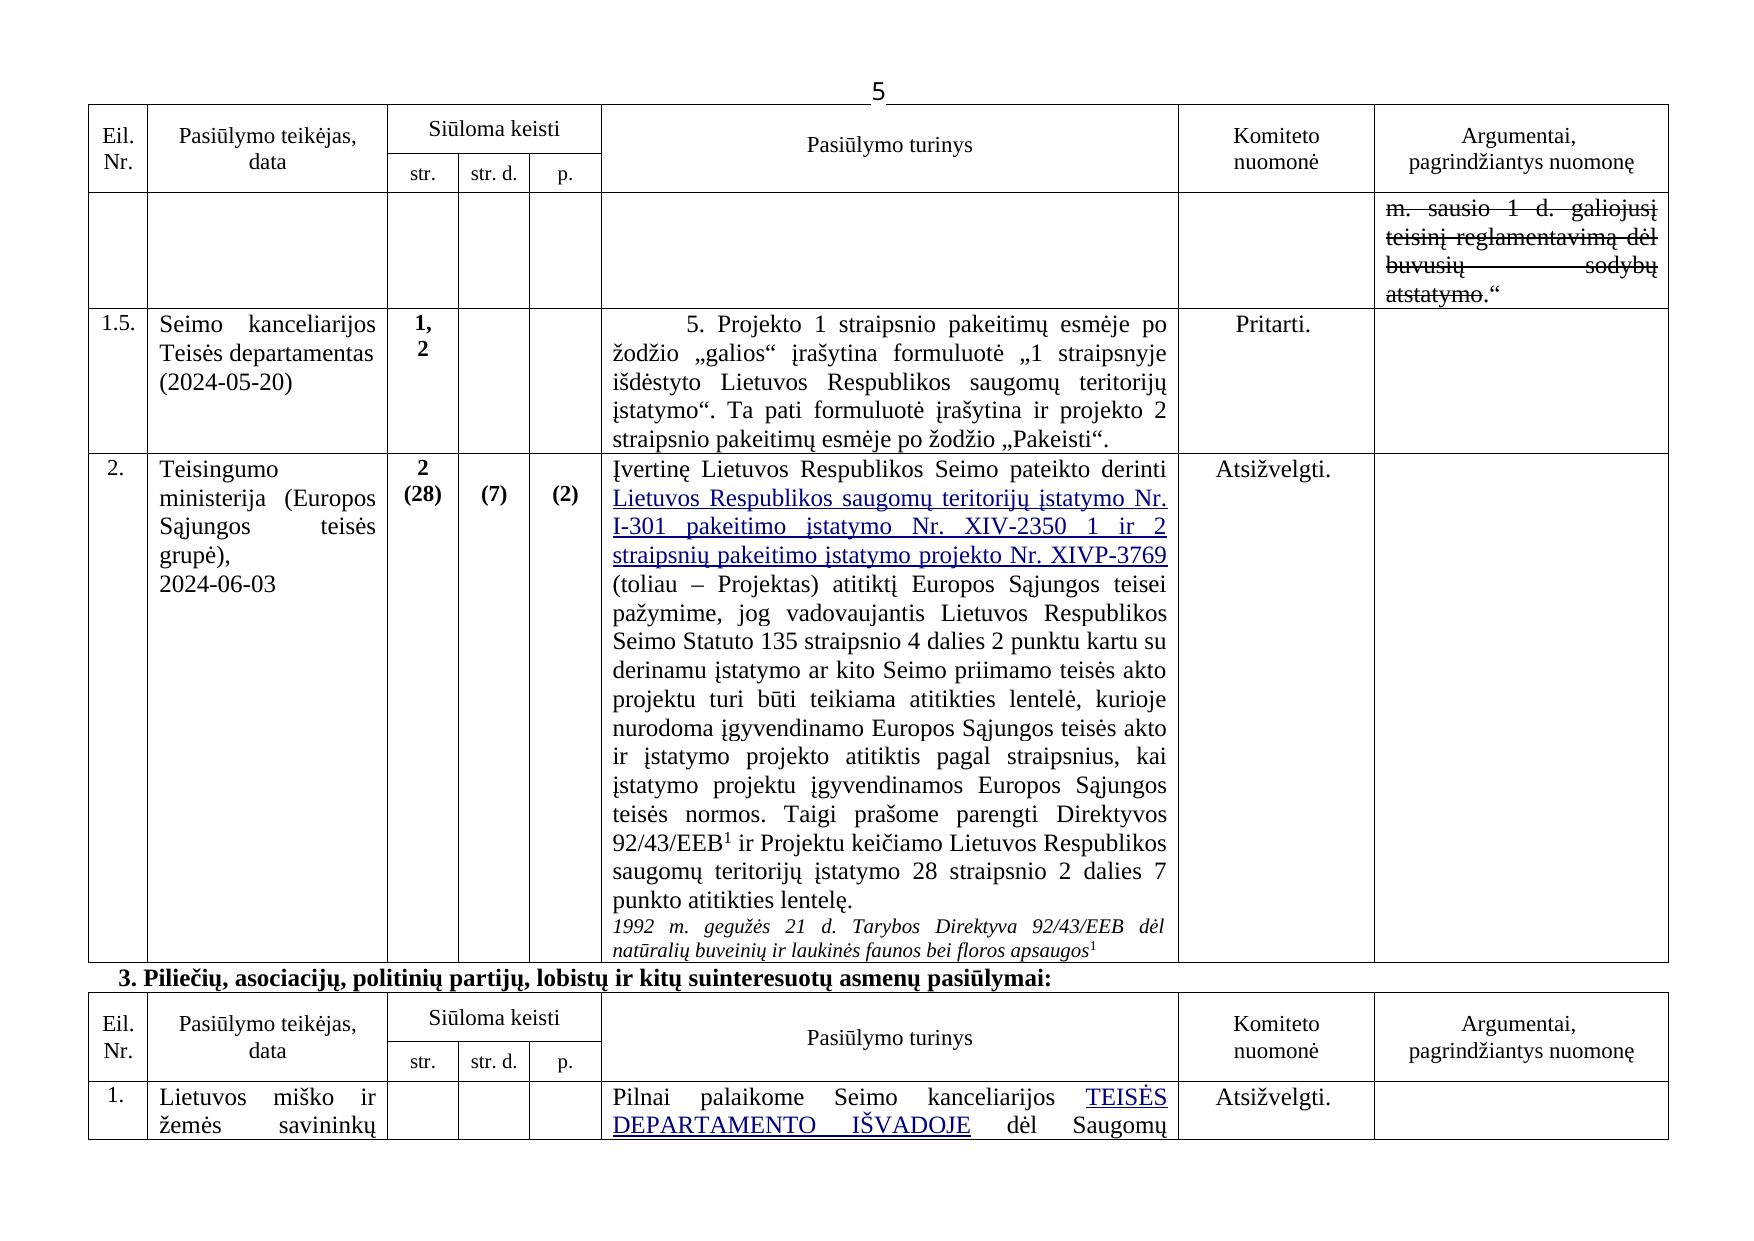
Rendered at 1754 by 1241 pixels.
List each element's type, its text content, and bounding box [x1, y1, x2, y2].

table_cell Lietuvos miško ir žemės savininkų [148, 1082, 387, 1139]
table_cell str. d. [459, 154, 529, 192]
table_header Argumentai, pagrindžiantys nuomonę [1375, 105, 1668, 192]
table_cell p. [530, 154, 601, 192]
table_cell 1.5. [89, 309, 147, 453]
table_cell [148, 193, 387, 308]
table_header Pasiūlymo turinys [602, 993, 1178, 1081]
table_cell [1179, 193, 1374, 308]
table_cell Pilnai palaikome Seimo kanceliarijos TEISĖS DEPARTAMENTO IŠVADOJE dėl Saugomų [602, 1082, 1178, 1139]
table_cell 2 (28) [388, 454, 458, 962]
table_cell (7) [459, 454, 529, 962]
table_cell [388, 1082, 458, 1139]
table_cell Atsižvelgti. [1179, 1082, 1374, 1139]
table_cell 1, 2 [388, 309, 458, 453]
table_cell [459, 309, 529, 453]
table_cell (2) [530, 454, 601, 962]
table_header Pasiūlymo teikėjas, data [148, 105, 387, 192]
table_cell str. d. [459, 1042, 529, 1081]
table_cell 5. Projekto 1 straipsnio pakeitimų esmėje po žodžio „galios“ įrašytina formuluotė „1 straipsnyje išdėstyto Lietuvos Respublikos saugomų teritorijų įstatymo“. Ta pati formuluotė įrašytina ir projekto 2 straipsnio pakeitimų esmėje po žodžio „Pakeisti“. [602, 309, 1178, 453]
table_cell Įvertinę Lietuvos Respublikos Seimo pateikto derinti Lietuvos Respublikos saugomų teritorijų įstatymo Nr. I-301 pakeitimo įstatymo Nr. XIV-2350 1 ir 2 straipsnių pakeitimo įstatymo projekto Nr. XIVP-3769 (toliau – Projektas) atitiktį Europos Sąjungos teisei pažymime, jog vadovaujantis Lietuvos Respublikos Seimo Statuto 135 straipsnio 4 dalies 2 punktu kartu su derinamu įstatymo ar kito Seimo priimamo teisės akto projektu turi būti teikiama atitikties lentelė, kurioje nurodoma įgyvendinamo Europos Sąjungos teisės akto ir įstatymo projekto atitiktis pagal straipsnius, kai įstatymo projektu įgyvendinamos Europos Sąjungos teisės normos. Taigi prašome parengti Direktyvos 92/43/EEB1 ir Projektu keičiamo Lietuvos Respublikos saugomų teritorijų įstatymo 28 straipsnio 2 dalies 7 punkto atitikties lentelę. 1992 m. gegužės 21 d. Tarybos Direktyva 92/43/EEB dėl natūralių buveinių ir laukinės faunos bei floros apsaugos1 [602, 454, 1178, 962]
table_cell [530, 309, 601, 453]
table_cell 1. [89, 1082, 147, 1139]
table_header Komiteto nuomonė [1179, 105, 1374, 192]
table_cell Teisingumo ministerija (Europos Sąjungos teisės grupė), 2024-06-03 [148, 454, 387, 962]
table_header Pasiūlymo teikėjas, data [148, 993, 387, 1081]
table_cell [1375, 1082, 1668, 1139]
table_cell Atsižvelgti. [1179, 454, 1374, 962]
table_cell [388, 193, 458, 308]
table_cell [1375, 309, 1668, 453]
table_header Eil. Nr. [89, 105, 147, 192]
table_header Argumentai, pagrindžiantys nuomonę [1375, 993, 1668, 1081]
table_header Siūloma keisti [388, 105, 601, 153]
table_cell [1375, 454, 1668, 962]
table_cell Pritarti. [1179, 309, 1374, 453]
table_header Pasiūlymo turinys [602, 105, 1178, 192]
table_cell [530, 193, 601, 308]
table_cell [530, 1082, 601, 1139]
table_cell 2. [89, 454, 147, 962]
table_cell p. [530, 1042, 601, 1081]
table_header Siūloma keisti [388, 993, 601, 1041]
table_header Komiteto nuomonė [1179, 993, 1374, 1081]
text 3. Piliečių, asociacijų, politinių partijų, lobistų ir kitų suinteresuotų asmenų pasiūlymai: [118, 963, 1639, 992]
table_cell str. [388, 1042, 458, 1081]
table_cell [602, 193, 1178, 308]
table_cell [89, 193, 147, 308]
table_header Eil. Nr. [89, 993, 147, 1081]
table_cell str. [388, 154, 458, 192]
table_cell [459, 193, 529, 308]
table_cell [459, 1082, 529, 1139]
table_cell Seimo kanceliarijos Teisės departamentas (2024-05-20) [148, 309, 387, 453]
table_cell m. sausio 1 d. galiojusį teisinį reglamentavimą dėl buvusių sodybų atstatymo.“ [1375, 193, 1668, 308]
